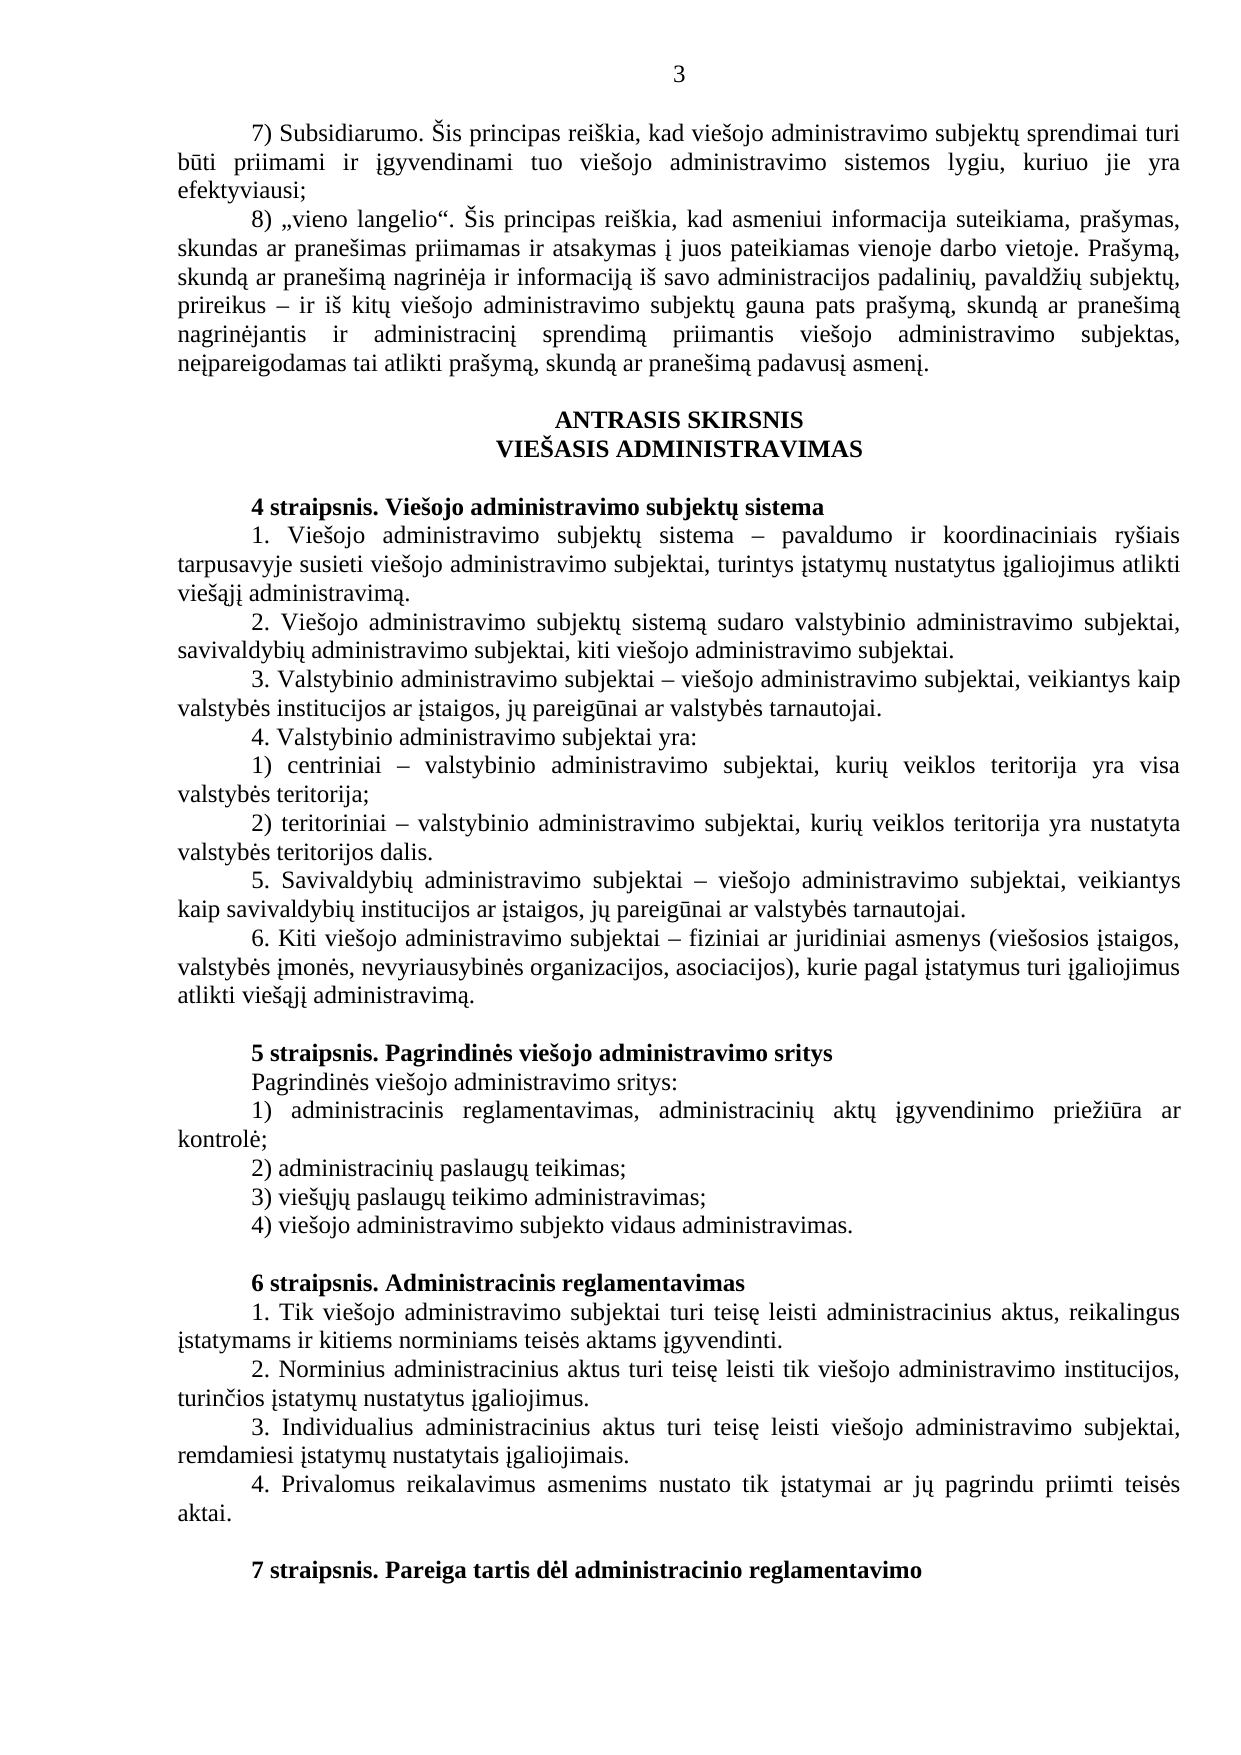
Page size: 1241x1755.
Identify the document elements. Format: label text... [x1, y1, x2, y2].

text 4 straipsnis. Viešojo administravimo subjektų sistema [177, 492, 1181, 521]
text VIEŠASIS ADMINISTRAVIMAS [177, 434, 1181, 463]
text 1) administracinis reglamentavimas, administracinių aktų įgyvendinimo priežiūra ar kontrolė; [177, 1096, 1181, 1153]
text 4. Privalomus reikalavimus asmenims nustato tik įstatymai ar jų pagrindu priimti teisės aktai. [177, 1469, 1181, 1527]
text 7 straipsnis. Pareiga tartis dėl administracinio reglamentavimo [177, 1556, 1181, 1584]
text 5. Savivaldybių administravimo subjektai – viešojo administravimo subjektai, veikiantys kaip savivaldybių institucijos ar įstaigos, jų pareigūnai ar valstybės tarnautojai. [177, 866, 1181, 923]
text 2) teritoriniai – valstybinio administravimo subjektai, kurių veiklos teritorija yra nustatyta valstybės teritorijos dalis. [177, 808, 1181, 866]
text 3. Individualius administracinius aktus turi teisę leisti viešojo administravimo subjektai, remdamiesi įstatymų nustatytais įgaliojimais. [177, 1412, 1181, 1469]
text 1. Tik viešojo administravimo subjektai turi teisę leisti administracinius aktus, reikalingus įstatymams ir kitiems norminiams teisės aktams įgyvendinti. [177, 1297, 1181, 1354]
text 2. Viešojo administravimo subjektų sistemą sudaro valstybinio administravimo subjektai, savivaldybių administravimo subjektai, kiti viešojo administravimo subjektai. [177, 607, 1181, 664]
text 3) viešųjų paslaugų teikimo administravimas; [177, 1182, 1181, 1211]
text 6. Kiti viešojo administravimo subjektai – fiziniai ar juridiniai asmenys (viešosios įstaigos, valstybės įmonės, nevyriausybinės organizacijos, asociacijos), kurie pagal įstatymus turi įgaliojimus atlikti viešąjį administravimą. [177, 923, 1181, 1009]
text 8) „vieno langelio“. Šis principas reiškia, kad asmeniui informacija suteikiama, prašymas, skundas ar pranešimas priimamas ir atsakymas į juos pateikiamas vienoje darbo vietoje. Prašymą, skundą ar pranešimą nagrinėja ir informaciją iš savo administracijos padalinių, pavaldžių subjektų, prireikus – ir iš kitų viešojo administravimo subjektų gauna pats prašymą, skundą ar pranešimą nagrinėjantis ir administracinį sprendimą priimantis viešojo administravimo subjektas, neįpareigodamas tai atlikti prašymą, skundą ar pranešimą padavusį asmenį. [177, 204, 1181, 377]
text Pagrindinės viešojo administravimo sritys: [177, 1067, 1181, 1096]
text 1. Viešojo administravimo subjektų sistema – pavaldumo ir koordinaciniais ryšiais tarpusavyje susieti viešojo administravimo subjektai, turintys įstatymų nustatytus įgaliojimus atlikti viešąjį administravimą. [177, 521, 1181, 607]
text 1) centriniai – valstybinio administravimo subjektai, kurių veiklos teritorija yra visa valstybės teritorija; [177, 751, 1181, 808]
text 5 straipsnis. Pagrindinės viešojo administravimo sritys [177, 1038, 1181, 1067]
text 2. Norminius administracinius aktus turi teisę leisti tik viešojo administravimo institucijos, turinčios įstatymų nustatytus įgaliojimus. [177, 1354, 1181, 1412]
text 6 straipsnis. Administracinis reglamentavimas [177, 1268, 1181, 1297]
text 4. Valstybinio administravimo subjektai yra: [177, 722, 1181, 751]
text 2) administracinių paslaugų teikimas; [177, 1153, 1181, 1182]
text 4) viešojo administravimo subjekto vidaus administravimas. [177, 1211, 1181, 1239]
text 7) Subsidiarumo. Šis principas reiškia, kad viešojo administravimo subjektų sprendimai turi būti priimami ir įgyvendinami tuo viešojo administravimo sistemos lygiu, kuriuo jie yra efektyviausi; [177, 118, 1181, 204]
text ANTRASIS SKIRSNIS [177, 406, 1181, 434]
text 3. Valstybinio administravimo subjektai – viešojo administravimo subjektai, veikiantys kaip valstybės institucijos ar įstaigos, jų pareigūnai ar valstybės tarnautojai. [177, 664, 1181, 722]
